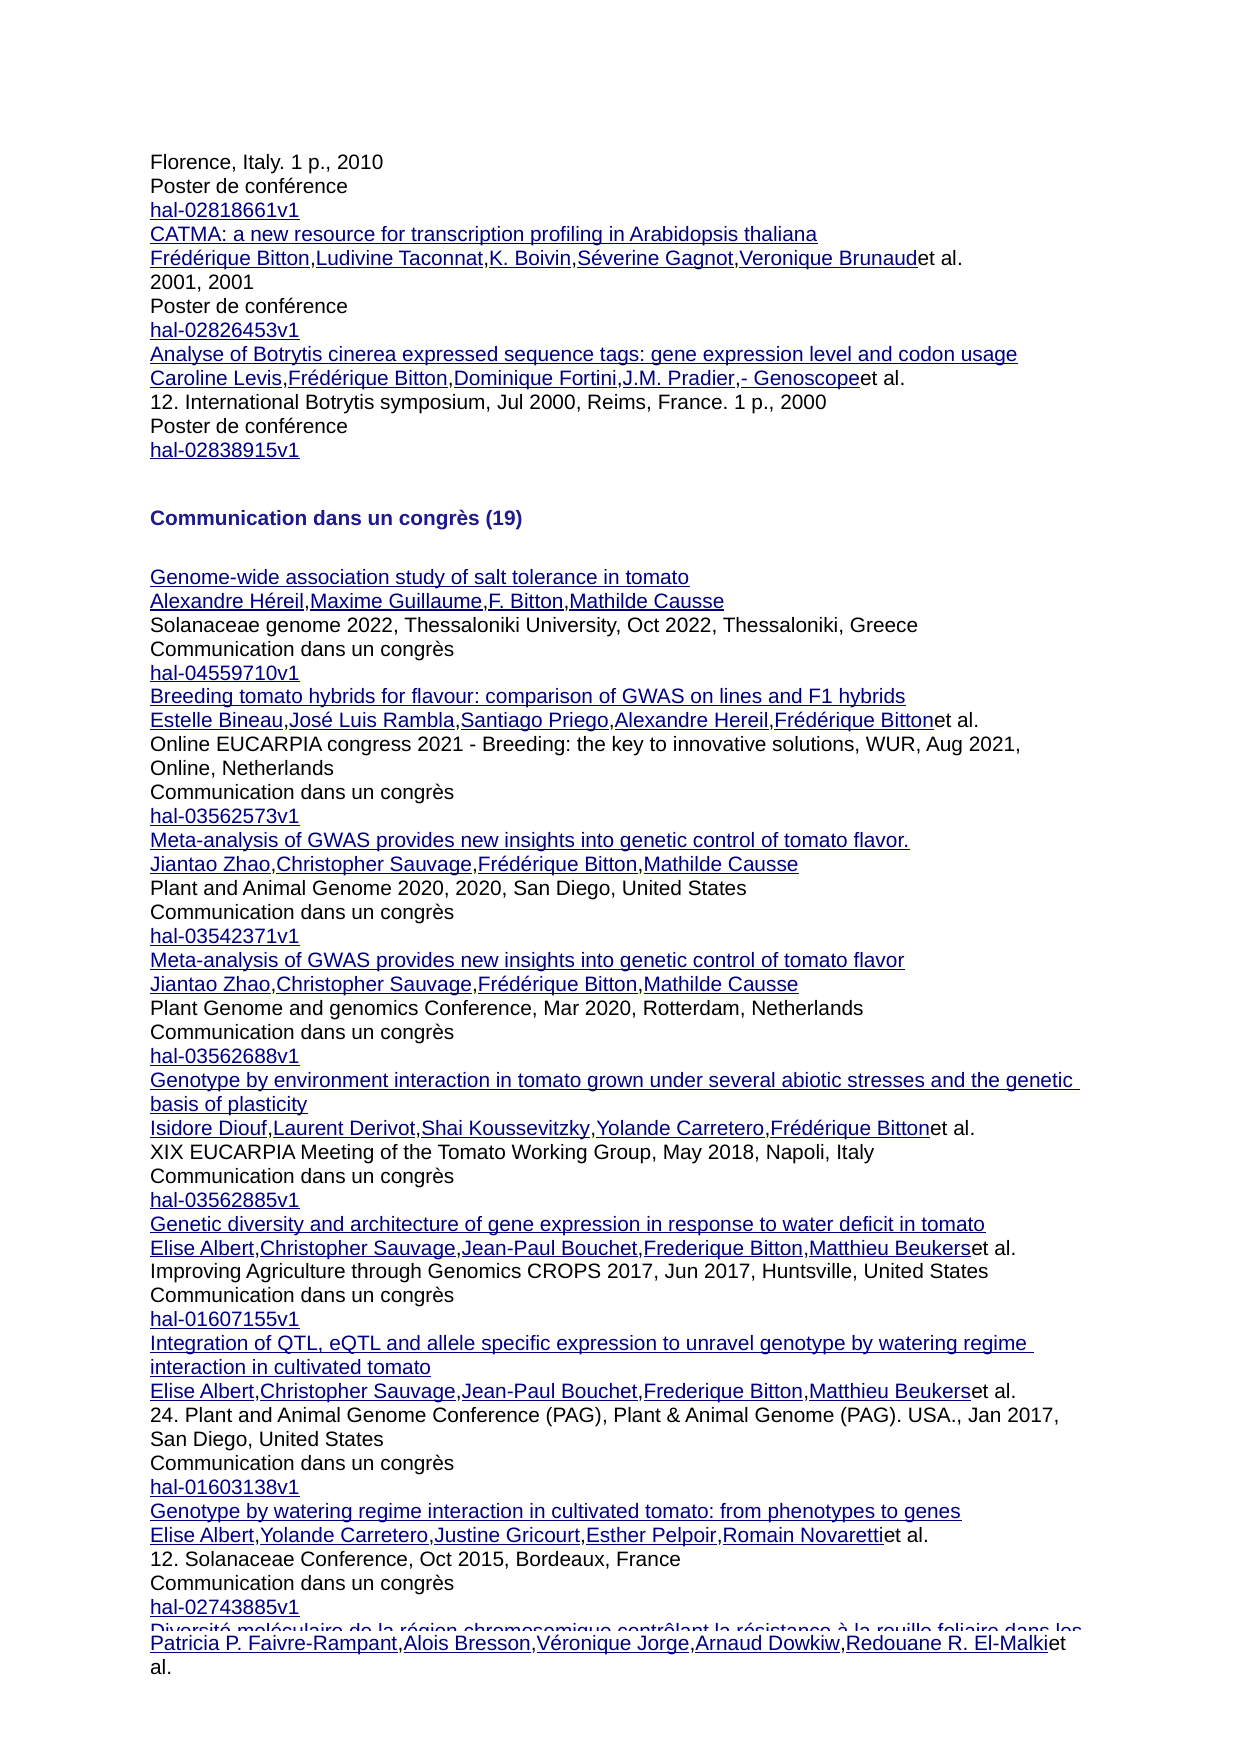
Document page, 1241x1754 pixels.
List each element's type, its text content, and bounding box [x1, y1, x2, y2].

table_cell Genotype by environment interaction in tomato grown under several abiotic stresses and the genetic basis of plasticity Isidore Diouf,Laurent Derivot,Shai Koussevitzky,Yolande Carretero,Frédérique Bittonet al. XIX EUCARPIA Meeting of the Tomato Working Group, May 2018, Napoli, Italy Communication dans un congrès hal-03562885v1 [150, 1068, 1090, 1211]
table_cell Diversité moléculaire de la région chromosomique contrôlant la résistance à la rouille foliaire dans les collections de peupliers Patricia P. Faivre-Rampant,Alois Bresson,Véronique Jorge,Arnaud Dowkiw,Redouane R. El-Malkiet al. Colloque FRB : Les Ressources Génétiques (RG) face aux nouveaux enjeux environnementaux, économiques et sociétaux, Sep 2011, Montpellier, France. 84 p Communication dans un congrès hal-02750107v1 [150, 1619, 1090, 1679]
table_cell Meta-analysis of GWAS provides new insights into genetic control of tomato flavor. Jiantao Zhao,Christopher Sauvage,Frédérique Bitton,Mathilde Causse Plant and Animal Genome 2020, 2020, San Diego, United States Communication dans un congrès hal-03542371v1 [150, 828, 1090, 948]
table_cell CATMA: a new resource for transcription profiling in Arabidopsis thaliana Frédérique Bitton,Ludivine Taconnat,K. Boivin,Séverine Gagnot,Veronique Brunaudet al. 2001, 2001 Poster de conférence hal-02826453v1 [150, 222, 1090, 342]
table_cell Florence, Italy. 1 p., 2010 Poster de conférence hal-02818661v1 [150, 150, 1090, 222]
table_cell Genetic diversity and architecture of gene expression in response to water deficit in tomato Elise Albert,Christopher Sauvage,Jean-Paul Bouchet,Frederique Bitton,Matthieu Beukerset al. Improving Agriculture through Genomics CROPS 2017, Jun 2017, Huntsville, United States Communication dans un congrès hal-01607155v1 [150, 1211, 1090, 1331]
table_cell Analyse of Botrytis cinerea expressed sequence tags: gene expression level and codon usage Caroline Levis,Frédérique Bitton,Dominique Fortini,J.M. Pradier,- Genoscopeet al. 12. International Botrytis symposium, Jul 2000, Reims, France. 1 p., 2000 Poster de conférence hal-02838915v1 [150, 342, 1090, 461]
table_cell Genotype by watering regime interaction in cultivated tomato: from phenotypes to genes Elise Albert,Yolande Carretero,Justine Gricourt,Esther Pelpoir,Romain Novarettiet al. 12. Solanaceae Conference, Oct 2015, Bordeaux, France Communication dans un congrès hal-02743885v1 [150, 1499, 1090, 1619]
table_header Genome-wide association study of salt tolerance in tomato Alexandre Héreil,Maxime Guillaume,F. Bitton,Mathilde Causse Solanaceae genome 2022, Thessaloniki University, Oct 2022, Thessaloniki, Greece Communication dans un congrès hal-04559710v1 [150, 565, 1090, 684]
table_cell Breeding tomato hybrids for flavour: comparison of GWAS on lines and F1 hybrids Estelle Bineau,José Luis Rambla,Santiago Priego,Alexandre Hereil,Frédérique Bittonet al. Online EUCARPIA congress 2021 - Breeding: the key to innovative solutions, WUR, Aug 2021, Online, Netherlands Communication dans un congrès hal-03562573v1 [150, 684, 1090, 828]
table_cell Meta-analysis of GWAS provides new insights into genetic control of tomato flavor Jiantao Zhao,Christopher Sauvage,Frédérique Bitton,Mathilde Causse Plant Genome and genomics Conference, Mar 2020, Rotterdam, Netherlands Communication dans un congrès hal-03562688v1 [150, 948, 1090, 1068]
subtitle Communication dans un congrès (19) [150, 506, 1090, 530]
table_cell Integration of QTL, eQTL and allele specific expression to unravel genotype by watering regime interaction in cultivated tomato Elise Albert,Christopher Sauvage,Jean-Paul Bouchet,Frederique Bitton,Matthieu Beukerset al. 24. Plant and Animal Genome Conference (PAG), Plant & Animal Genome (PAG). USA., Jan 2017, San Diego, United States Communication dans un congrès hal-01603138v1 [150, 1331, 1090, 1499]
